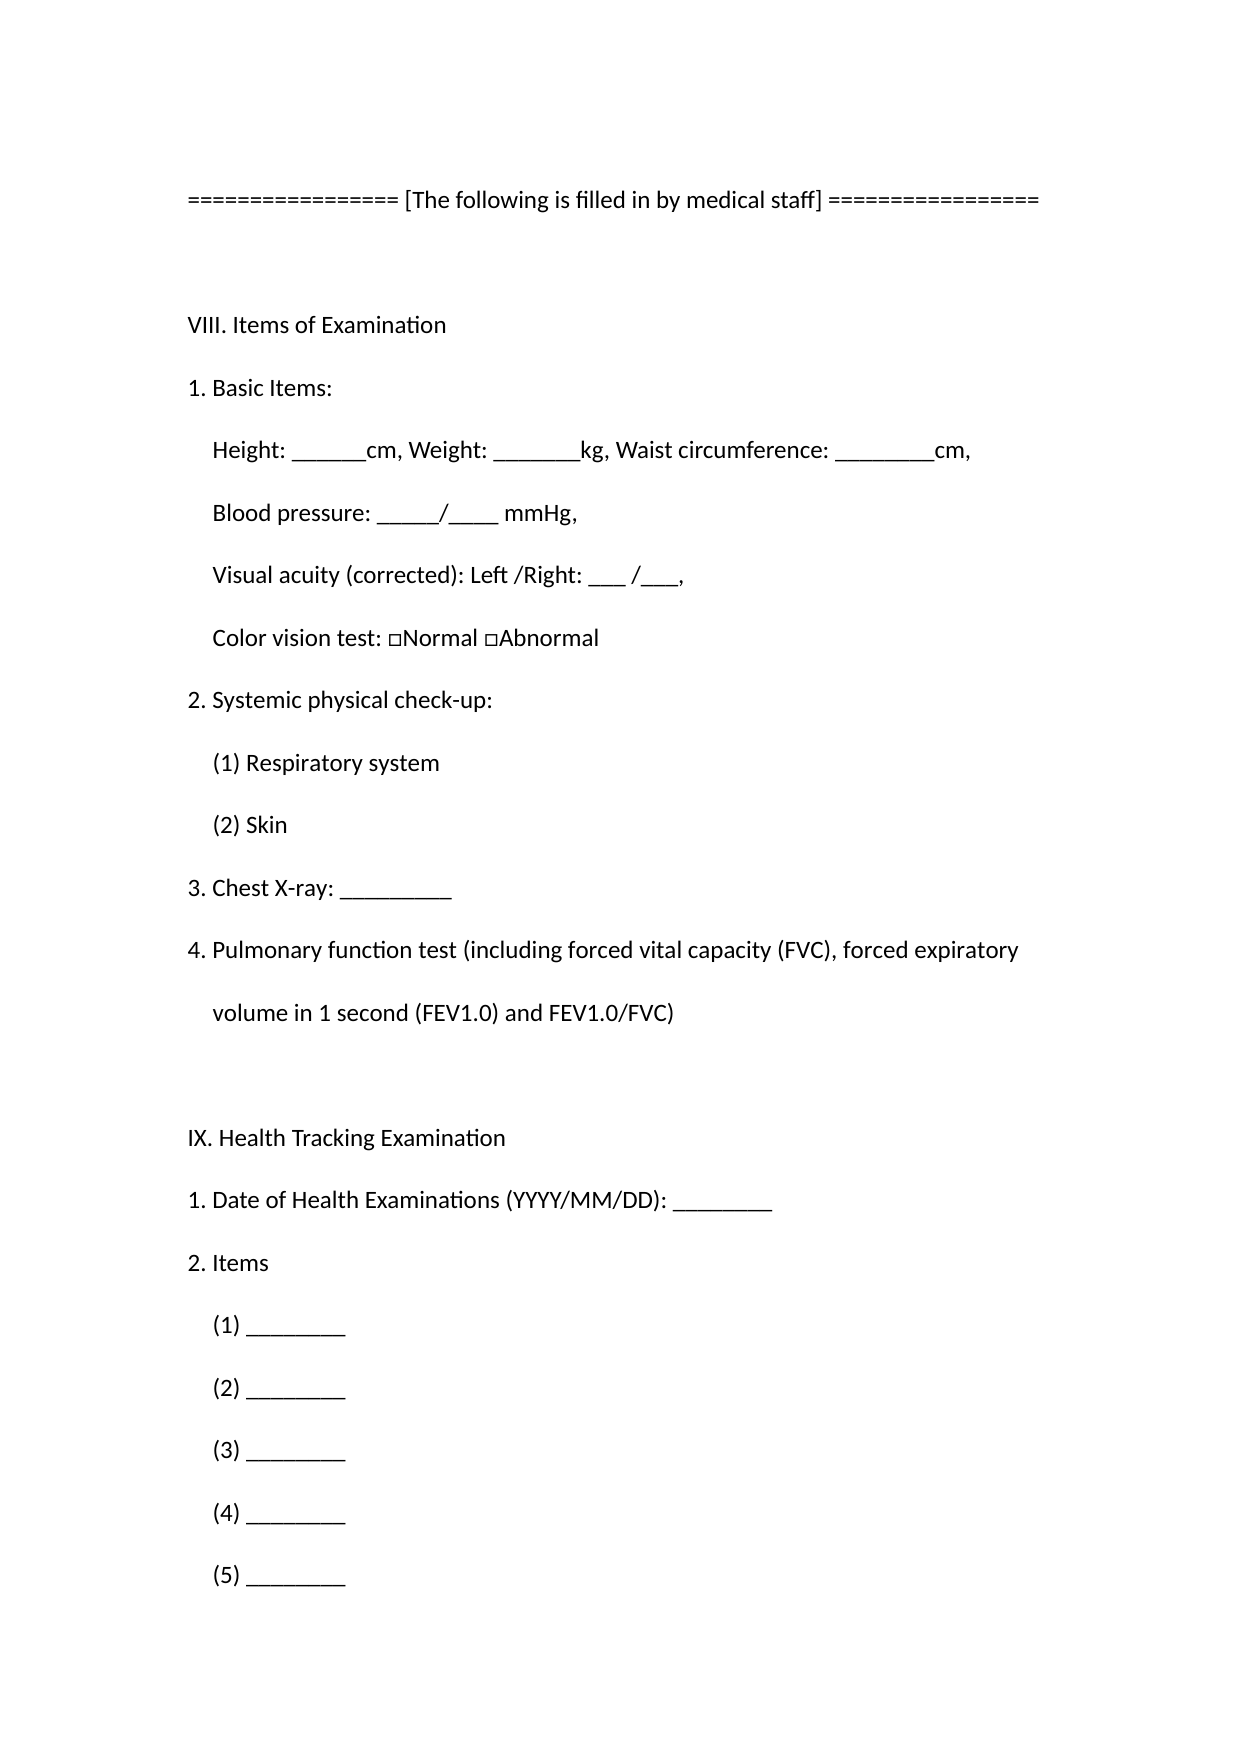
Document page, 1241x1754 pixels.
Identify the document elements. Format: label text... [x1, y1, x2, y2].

text VIII. Items of Examination [187, 283, 1053, 346]
text Blood pressure: _____/____ mmHg, [187, 471, 1053, 533]
text Height: ______cm, Weight: _______kg, Waist circumference: ________cm, [187, 408, 1053, 471]
text (2) ________ [187, 1346, 1053, 1408]
text (4) ________ [187, 1471, 1053, 1533]
text (1) Respiratory system [212, 721, 1053, 783]
text 2. Items [187, 1221, 1053, 1283]
text (1) ________ [187, 1283, 1053, 1346]
text IX. Health Tracking Examination [187, 1096, 1053, 1158]
text (3) ________ [187, 1408, 1053, 1471]
text 1. Date of Health Examinations (YYYY/MM/DD): ________ [187, 1158, 1053, 1221]
text ================= [The following is filled in by medical staff] ================= [187, 158, 1053, 221]
text 3. Chest X-ray: _________ [187, 846, 1053, 908]
text Visual acuity (corrected): Left /Right: ___ /___, [187, 533, 1053, 596]
text (2) Skin [212, 783, 1053, 846]
text Color vision test: □Normal □Abnormal [187, 596, 1053, 658]
text (5) ________ [187, 1533, 1053, 1596]
text 2. Systemic physical check-up: [187, 658, 1053, 721]
text 1. Basic Items: [187, 346, 1053, 408]
text 4. Pulmonary function test (including forced vital capacity (FVC), forced expiratory volume in 1 second (FEV1.0) and FEV1.0/FVC) [187, 908, 1053, 1033]
